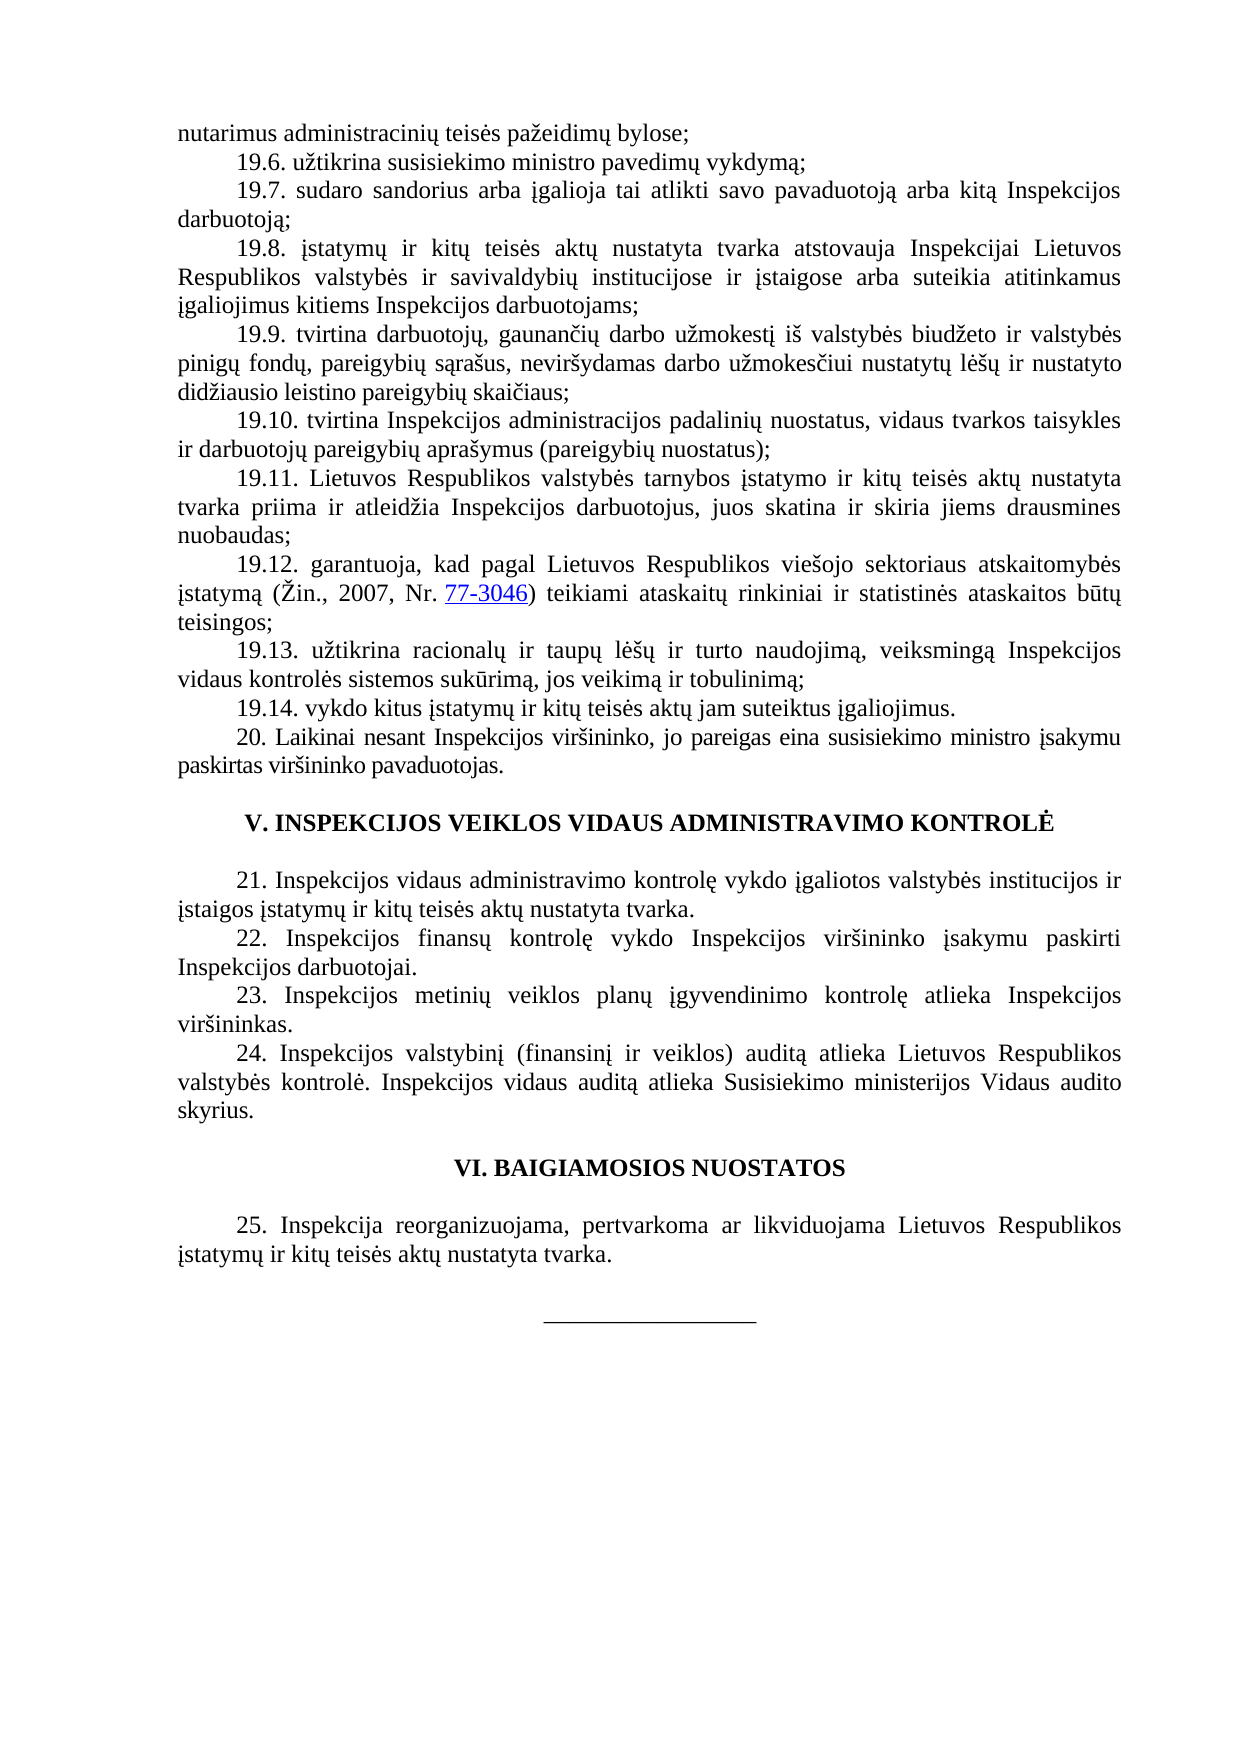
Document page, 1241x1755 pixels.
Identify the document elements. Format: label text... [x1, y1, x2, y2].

text 19.14. vykdo kitus įstatymų ir kitų teisės aktų jam suteiktus įgaliojimus. [177, 693, 1122, 722]
text _________________ [177, 1297, 1122, 1326]
text 22. Inspekcijos finansų kontrolę vykdo Inspekcijos viršininko įsakymu paskirti Inspekcijos darbuotojai. [177, 923, 1122, 981]
text 19.8. įstatymų ir kitų teisės aktų nustatyta tvarka atstovauja Inspekcijai Lietuvos Respublikos valstybės ir savivaldybių institucijose ir įstaigose arba suteikia atitinkamus įgaliojimus kitiems Inspekcijos darbuotojams; [177, 233, 1122, 319]
text 19.13. užtikrina racionalų ir taupų lėšų ir turto naudojimą, veiksmingą Inspekcijos vidaus kontrolės sistemos sukūrimą, jos veikimą ir tobulinimą; [177, 636, 1122, 693]
text VI. BAIGIAMOSIOS NUOSTATOS [177, 1153, 1122, 1182]
text 25. Inspekcija reorganizuojama, pertvarkoma ar likviduojama Lietuvos Respublikos įstatymų ir kitų teisės aktų nustatyta tvarka. [177, 1211, 1122, 1268]
text 23. Inspekcijos metinių veiklos planų įgyvendinimo kontrolę atlieka Inspekcijos viršininkas. [177, 981, 1122, 1038]
text 19.6. užtikrina susisiekimo ministro pavedimų vykdymą; [177, 147, 1122, 176]
text nutarimus administracinių teisės pažeidimų bylose; [177, 118, 1122, 147]
text 21. Inspekcijos vidaus administravimo kontrolę vykdo įgaliotos valstybės institucijos ir įstaigos įstatymų ir kitų teisės aktų nustatyta tvarka. [177, 866, 1122, 923]
text 19.12. garantuoja, kad pagal Lietuvos Respublikos viešojo sektoriaus atskaitomybės įstatymą (Žin., 2007, Nr. 77-3046) teikiami ataskaitų rinkiniai ir statistinės ataskaitos būtų teisingos; [177, 549, 1122, 636]
text V. INSPEKCIJOS VEIKLOS VIDAUS ADMINISTRAVIMO KONTROLĖ [177, 808, 1122, 837]
text 19.7. sudaro sandorius arba įgalioja tai atlikti savo pavaduotoją arba kitą Inspekcijos darbuotoją; [177, 176, 1122, 233]
text 19.10. tvirtina Inspekcijos administracijos padalinių nuostatus, vidaus tvarkos taisykles ir darbuotojų pareigybių aprašymus (pareigybių nuostatus); [177, 406, 1122, 463]
text 24. Inspekcijos valstybinį (finansinį ir veiklos) auditą atlieka Lietuvos Respublikos valstybės kontrolė. Inspekcijos vidaus auditą atlieka Susisiekimo ministerijos Vidaus audito skyrius. [177, 1038, 1122, 1124]
text 19.11. Lietuvos Respublikos valstybės tarnybos įstatymo ir kitų teisės aktų nustatyta tvarka priima ir atleidžia Inspekcijos darbuotojus, juos skatina ir skiria jiems drausmines nuobaudas; [177, 463, 1122, 549]
text 20. Laikinai nesant Inspekcijos viršininko, jo pareigas eina susisiekimo ministro įsakymu paskirtas viršininko pavaduotojas. [177, 722, 1122, 779]
text 19.9. tvirtina darbuotojų, gaunančių darbo užmokestį iš valstybės biudžeto ir valstybės pinigų fondų, pareigybių sąrašus, neviršydamas darbo užmokesčiui nustatytų lėšų ir nustatyto didžiausio leistino pareigybių skaičiaus; [177, 319, 1122, 406]
